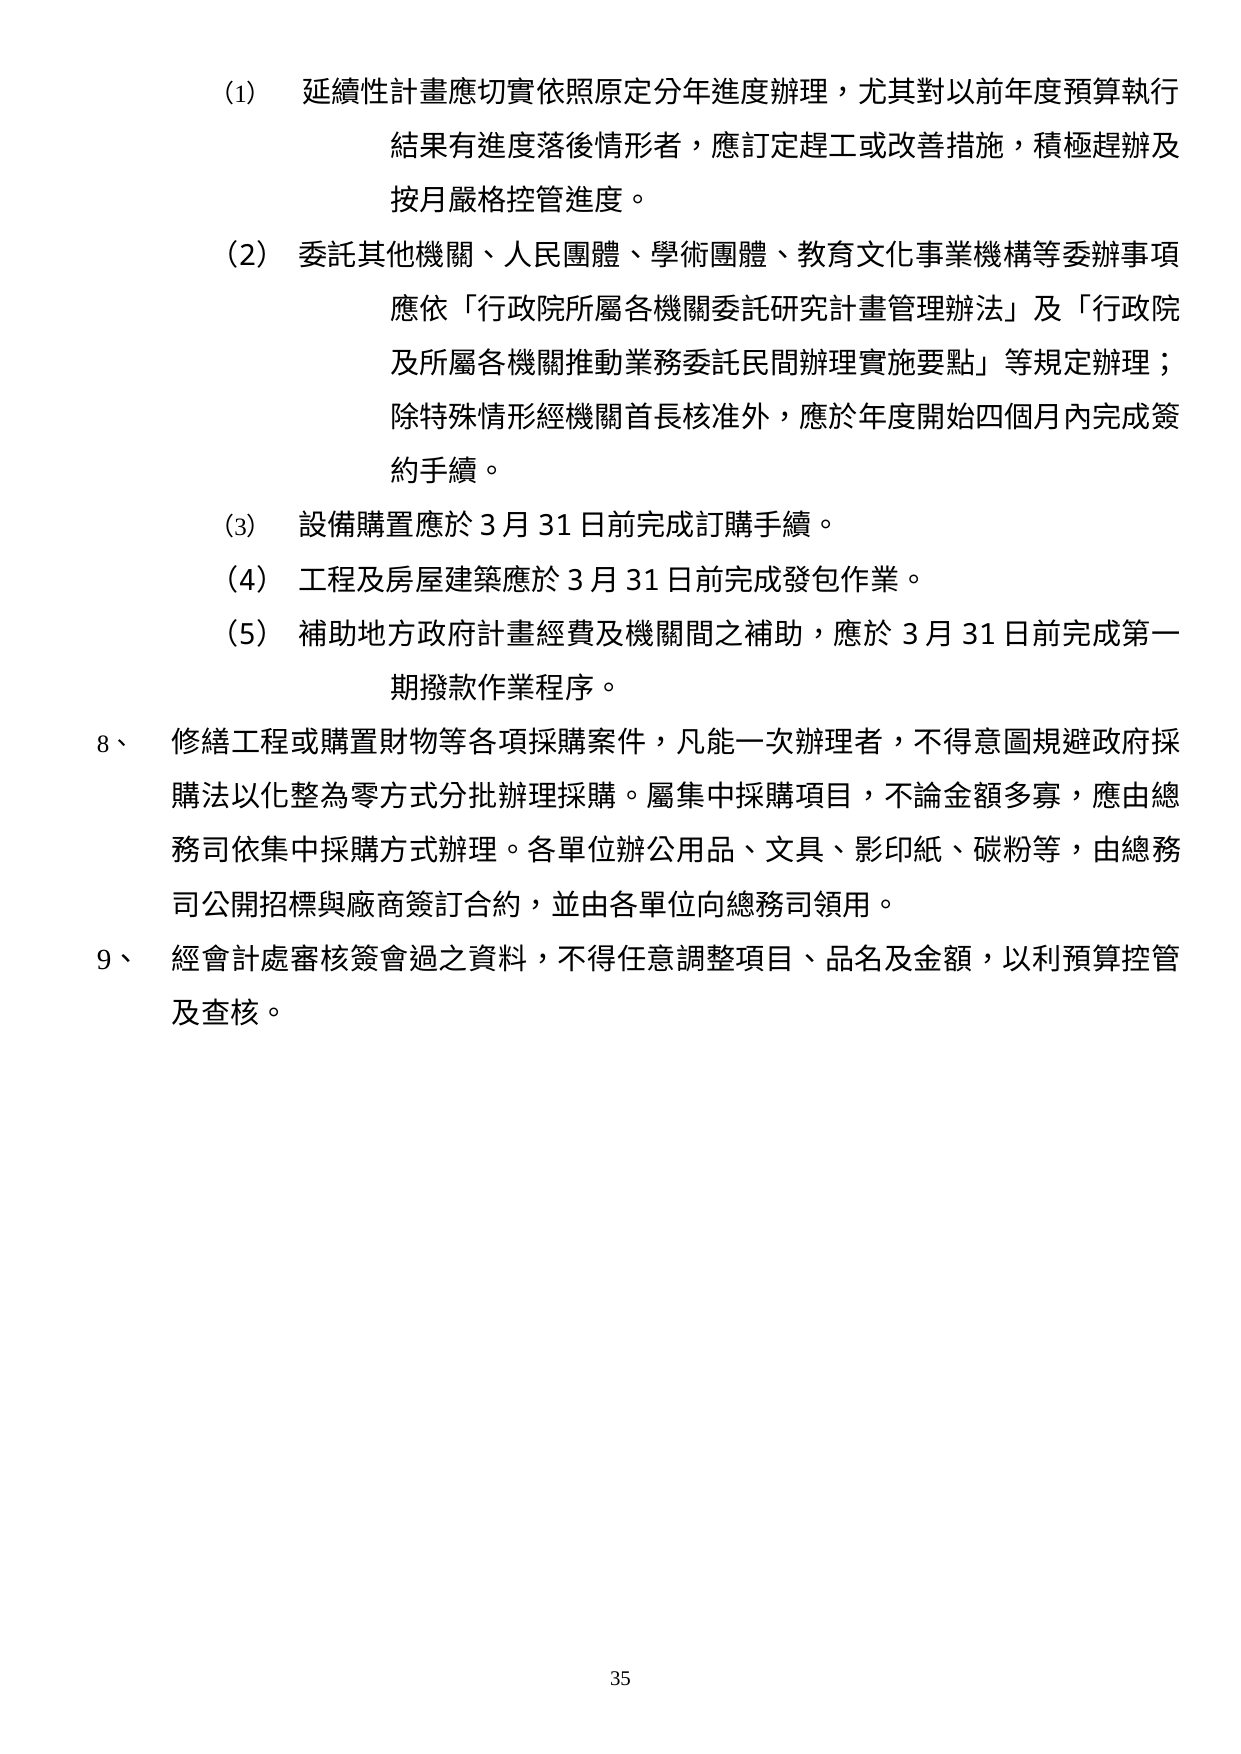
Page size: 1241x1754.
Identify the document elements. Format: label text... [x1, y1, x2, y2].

list 經會計處審核簽會過之資料，不得任意調整項目、品名及金額，以利預算控管及查核。 [97, 926, 1181, 1034]
list 修繕工程或購置財物等各項採購案件，凡能一次辦理者，不得意圖規避政府採購法以化整為零方式分批辦理採購。屬集中採購項目，不論金額多寡，應由總務司依集中採購方式辦理。各單位辦公用品、文具、影印紙、碳粉等，由總務司公開招標與廠商簽訂合約，並由各單位向總務司領用。 [97, 709, 1181, 926]
list 設備購置應於3月31日前完成訂購手續。 [209, 492, 1181, 547]
list 延續性計畫應切實依照原定分年進度辦理，尤其對以前年度預算執行結果有進度落後情形者，應訂定趕工或改善措施，積極趕辦及按月嚴格控管進度。 [209, 59, 1181, 222]
list 補助地方政府計畫經費及機關間之補助，應於3月31日前完成第一期撥款作業程序。 [209, 601, 1181, 709]
list 工程及房屋建築應於3月31日前完成發包作業。 [209, 547, 1181, 601]
list 委託其他機關、人民團體、學術團體、教育文化事業機構等委辦事項，應依「行政院所屬各機關委託研究計畫管理辦法」及「行政院及所屬各機關推動業務委託民間辦理實施要點」等規定辦理；除特殊情形經機關首長核准外，應於年度開始四個月內完成簽約手續。 [209, 222, 1181, 492]
